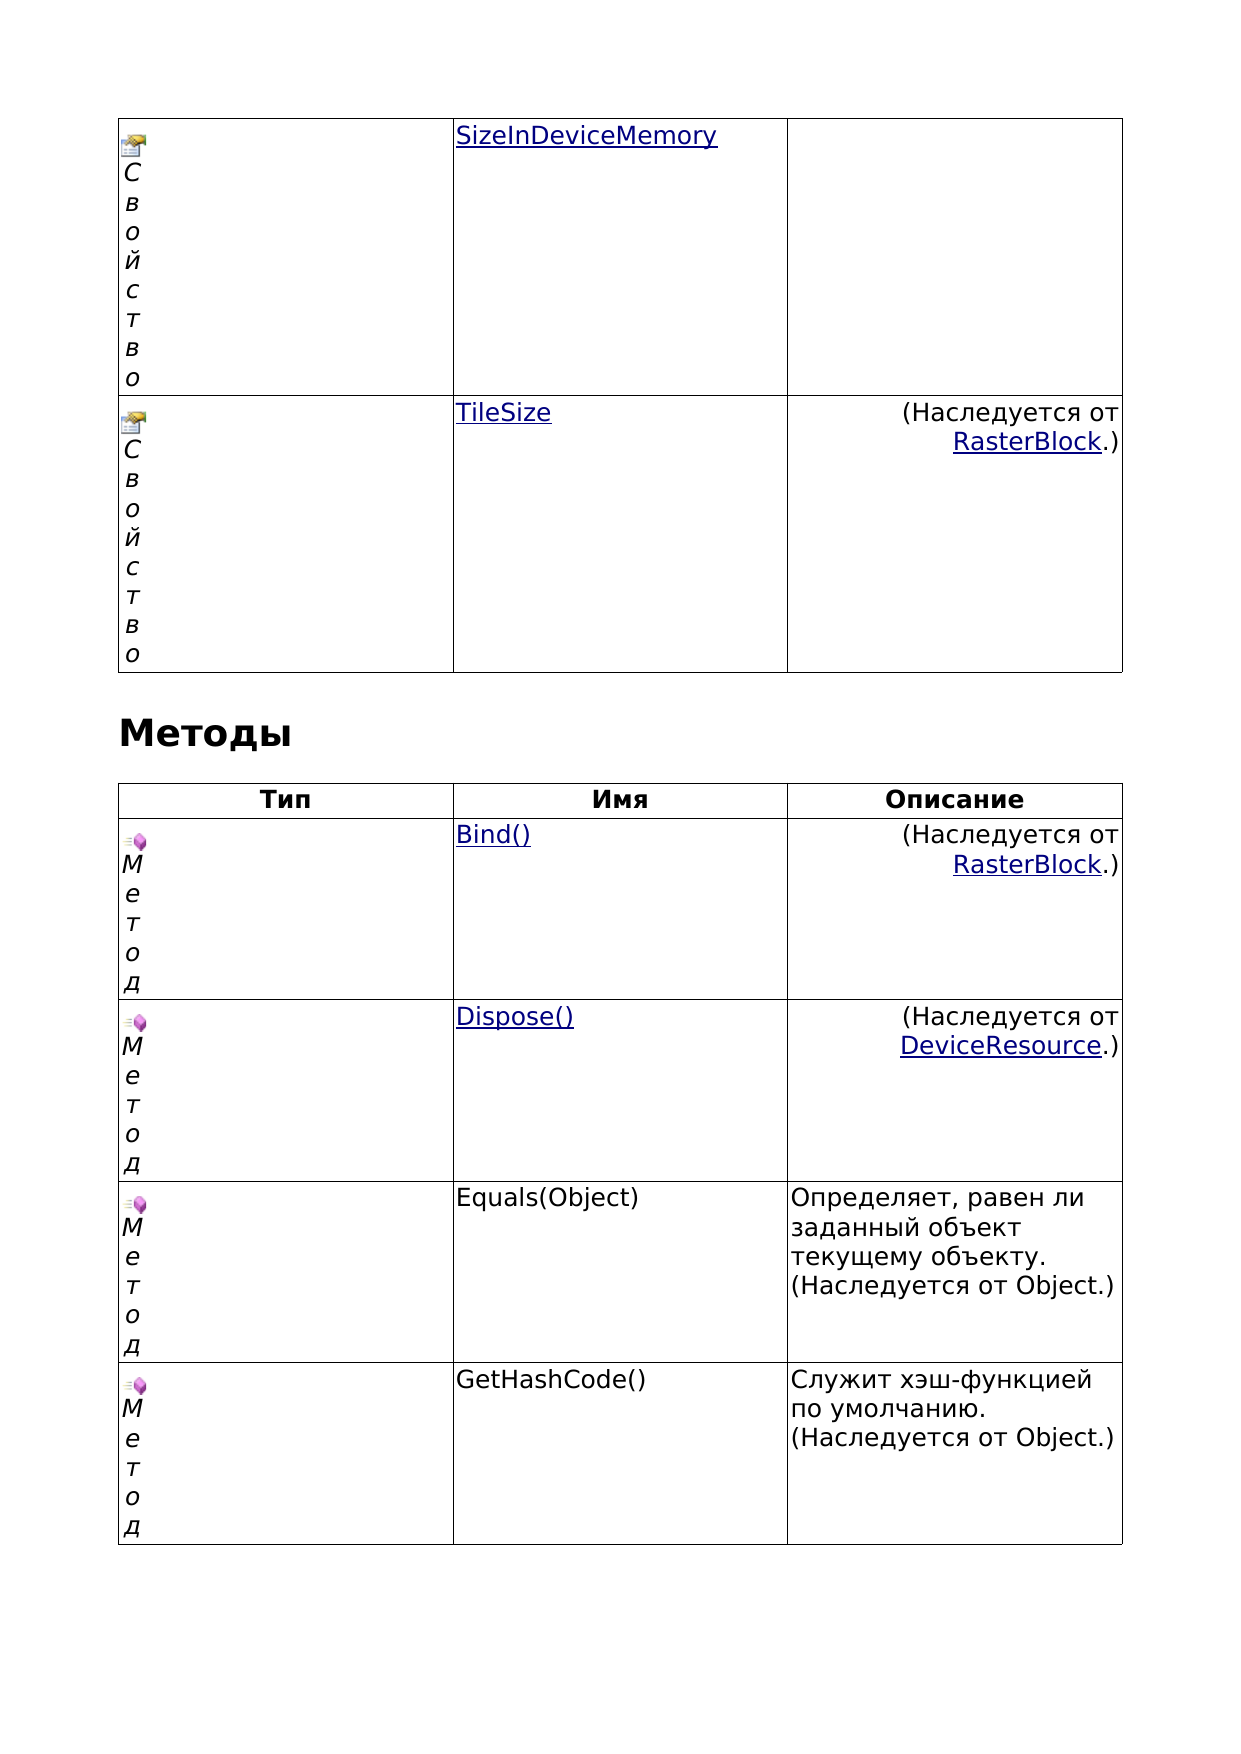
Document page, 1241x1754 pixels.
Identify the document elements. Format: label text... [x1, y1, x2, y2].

picture [121, 1377, 147, 1395]
table_cell [119, 1182, 453, 1362]
subtitle Методы [118, 712, 1122, 755]
table_cell TileSize [454, 396, 787, 672]
table_cell [119, 1000, 453, 1181]
picture [121, 833, 147, 851]
table_cell Equals(Object) [454, 1182, 787, 1362]
picture [121, 1014, 147, 1032]
table_cell (Наследуется от RasterBlock.) [788, 396, 1122, 672]
picture [121, 410, 147, 436]
picture [121, 1196, 147, 1214]
table_cell [788, 119, 1122, 395]
table_cell [119, 396, 453, 672]
table_cell Bind() [454, 819, 787, 999]
table_header Тип [119, 784, 453, 818]
table_cell [119, 119, 453, 395]
table_header Имя [454, 784, 787, 818]
table_cell [119, 819, 453, 999]
table_cell (Наследуется от RasterBlock.) [788, 819, 1122, 999]
table_cell GetHashCode() [454, 1363, 787, 1543]
table_cell SizeInDeviceMemory [454, 119, 787, 395]
table_cell Dispose() [454, 1000, 787, 1181]
table_cell [119, 1363, 453, 1543]
table_cell Служит хэш-функцией по умолчанию. (Наследуется от Object.) [788, 1363, 1122, 1543]
table_cell (Наследуется от DeviceResource.) [788, 1000, 1122, 1181]
picture [121, 133, 147, 159]
table_cell Определяет, равен ли заданный объект текущему объекту. (Наследуется от Object.) [788, 1182, 1122, 1362]
table_header Описание [788, 784, 1122, 818]
